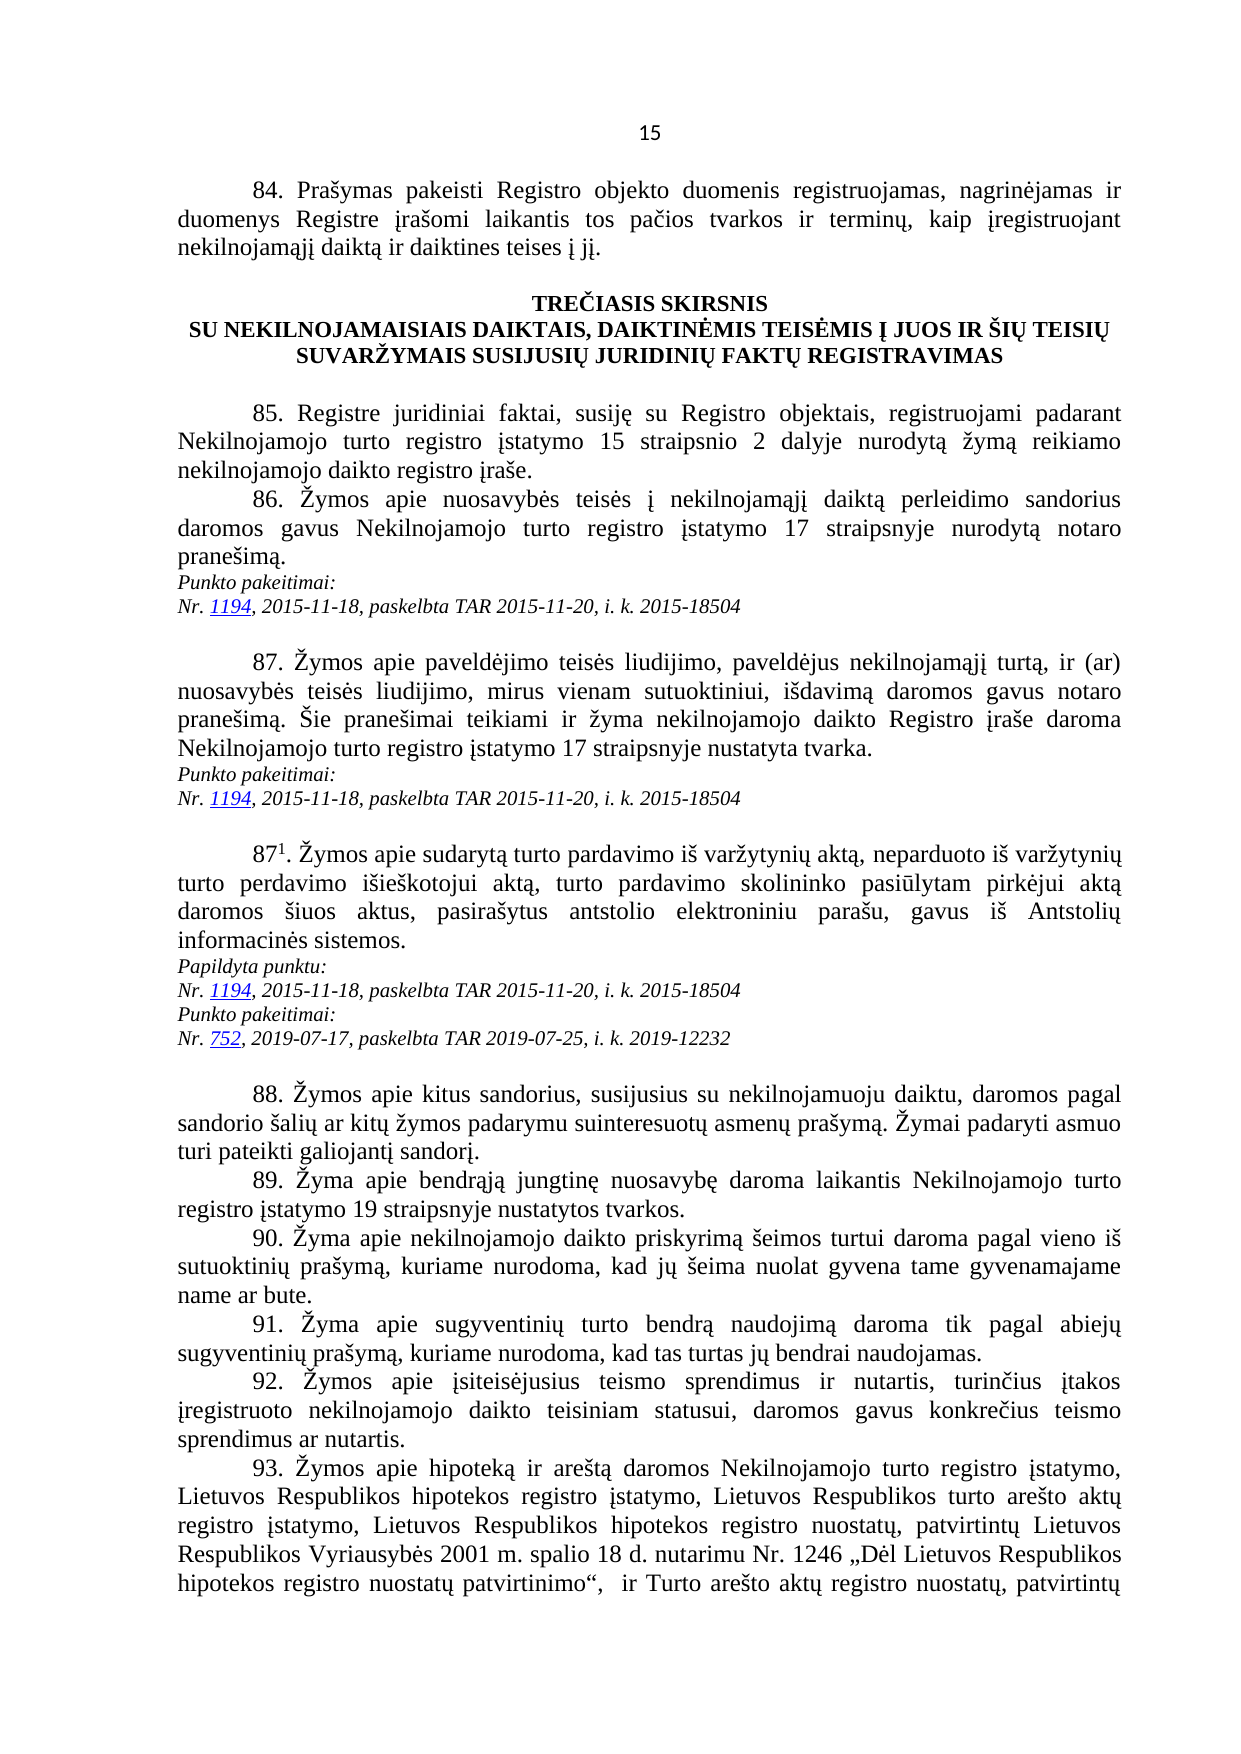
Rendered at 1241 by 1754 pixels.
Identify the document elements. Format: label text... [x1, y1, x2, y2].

text 91. Žyma apie sugyventinių turto bendrą naudojimą daroma tik pagal abiejų sugyventinių prašymą, kuriame nurodoma, kad tas turtas jų bendrai naudojamas. [177, 1309, 1122, 1366]
text 85. Registre juridiniai faktai, susiję su Registro objektais, registruojami padarant Nekilnojamojo turto registro įstatymo 15 straipsnio 2 dalyje nurodytą žymą reikiamo nekilnojamojo daikto registro įraše. [177, 398, 1122, 484]
text 86. Žymos apie nuosavybės teisės į nekilnojamąjį daiktą perleidimo sandorius daromos gavus Nekilnojamojo turto registro įstatymo 17 straipsnyje nurodytą notaro pranešimą. [177, 484, 1122, 570]
text 92. Žymos apie įsiteisėjusius teismo sprendimus ir nutartis, turinčius įtakos įregistruoto nekilnojamojo daikto teisiniam statusui, daromos gavus konkrečius teismo sprendimus ar nutartis. [177, 1366, 1122, 1453]
text Nr. 1194, 2015-11-18, paskelbta TAR 2015-11-20, i. k. 2015-18504 [177, 786, 1122, 810]
text Nr. 1194, 2015-11-18, paskelbta TAR 2015-11-20, i. k. 2015-18504 [177, 978, 1122, 1002]
text 84. Prašymas pakeisti Registro objekto duomenis registruojamas, nagrinėjamas ir duomenys Registre įrašomi laikantis tos pačios tvarkos ir terminų, kaip įregistruojant nekilnojamąjį daiktą ir daiktines teises į jį. [177, 175, 1122, 261]
text 87. Žymos apie paveldėjimo teisės liudijimo, paveldėjus nekilnojamąjį turtą, ir (ar) nuosavybės teisės liudijimo, mirus vienam sutuoktiniui, išdavimą daromos gavus notaro pranešimą. Šie pranešimai teikiami ir žyma nekilnojamojo daikto Registro įraše daroma Nekilnojamojo turto registro įstatymo 17 straipsnyje nustatyta tvarka. [177, 647, 1122, 762]
text 88. Žymos apie kitus sandorius, susijusius su nekilnojamuoju daiktu, daromos pagal sandorio šalių ar kitų žymos padarymu suinteresuotų asmenų prašymą. Žymai padaryti asmuo turi pateikti galiojantį sandorį. [177, 1079, 1122, 1165]
text SU NEKILNOJAMAISIAIS DAIKTAIS, DAIKTINĖMIS TEISĖMIS Į JUOS IR ŠIŲ TEISIŲ SUVARŽYMAIS SUSIJUSIŲ JURIDINIŲ FAKTŲ REGISTRAVIMAS [177, 316, 1122, 369]
text Punkto pakeitimai: [177, 570, 1122, 594]
text 871. Žymos apie sudarytą turto pardavimo iš varžytynių aktą, neparduoto iš varžytynių turto perdavimo išieškotojui aktą, turto pardavimo skolininko pasiūlytam pirkėjui aktą daromos šiuos aktus, pasirašytus antstolio elektroniniu parašu, gavus iš Antstolių informacinės sistemos. [177, 839, 1122, 954]
text Punkto pakeitimai: [177, 762, 1122, 786]
text Nr. 1194, 2015-11-18, paskelbta TAR 2015-11-20, i. k. 2015-18504 [177, 594, 1122, 618]
text TREČIASIS SKIRSNIS [177, 290, 1122, 316]
text Papildyta punktu: [177, 954, 1122, 978]
text 93. Žymos apie hipoteką ir areštą daromos Nekilnojamojo turto registro įstatymo, Lietuvos Respublikos hipotekos registro įstatymo, Lietuvos Respublikos turto arešto aktų registro įstatymo, Lietuvos Respublikos hipotekos registro nuostatų, patvirtintų Lietuvos Respublikos Vyriausybės 2001 m. spalio 18 d. nutarimu Nr. 1246 „Dėl Lietuvos Respublikos hipotekos registro nuostatų patvirtinimo“, ir Turto arešto aktų registro nuostatų, patvirtintų [177, 1453, 1122, 1596]
text Punkto pakeitimai: [177, 1002, 1122, 1026]
text 89. Žyma apie bendrąją jungtinę nuosavybę daroma laikantis Nekilnojamojo turto registro įstatymo 19 straipsnyje nustatytos tvarkos. [177, 1165, 1122, 1223]
text Nr. 752, 2019-07-17, paskelbta TAR 2019-07-25, i. k. 2019-12232 [177, 1026, 1122, 1050]
text 90. Žyma apie nekilnojamojo daikto priskyrimą šeimos turtui daroma pagal vieno iš sutuoktinių prašymą, kuriame nurodoma, kad jų šeima nuolat gyvena tame gyvenamajame name ar bute. [177, 1223, 1122, 1309]
